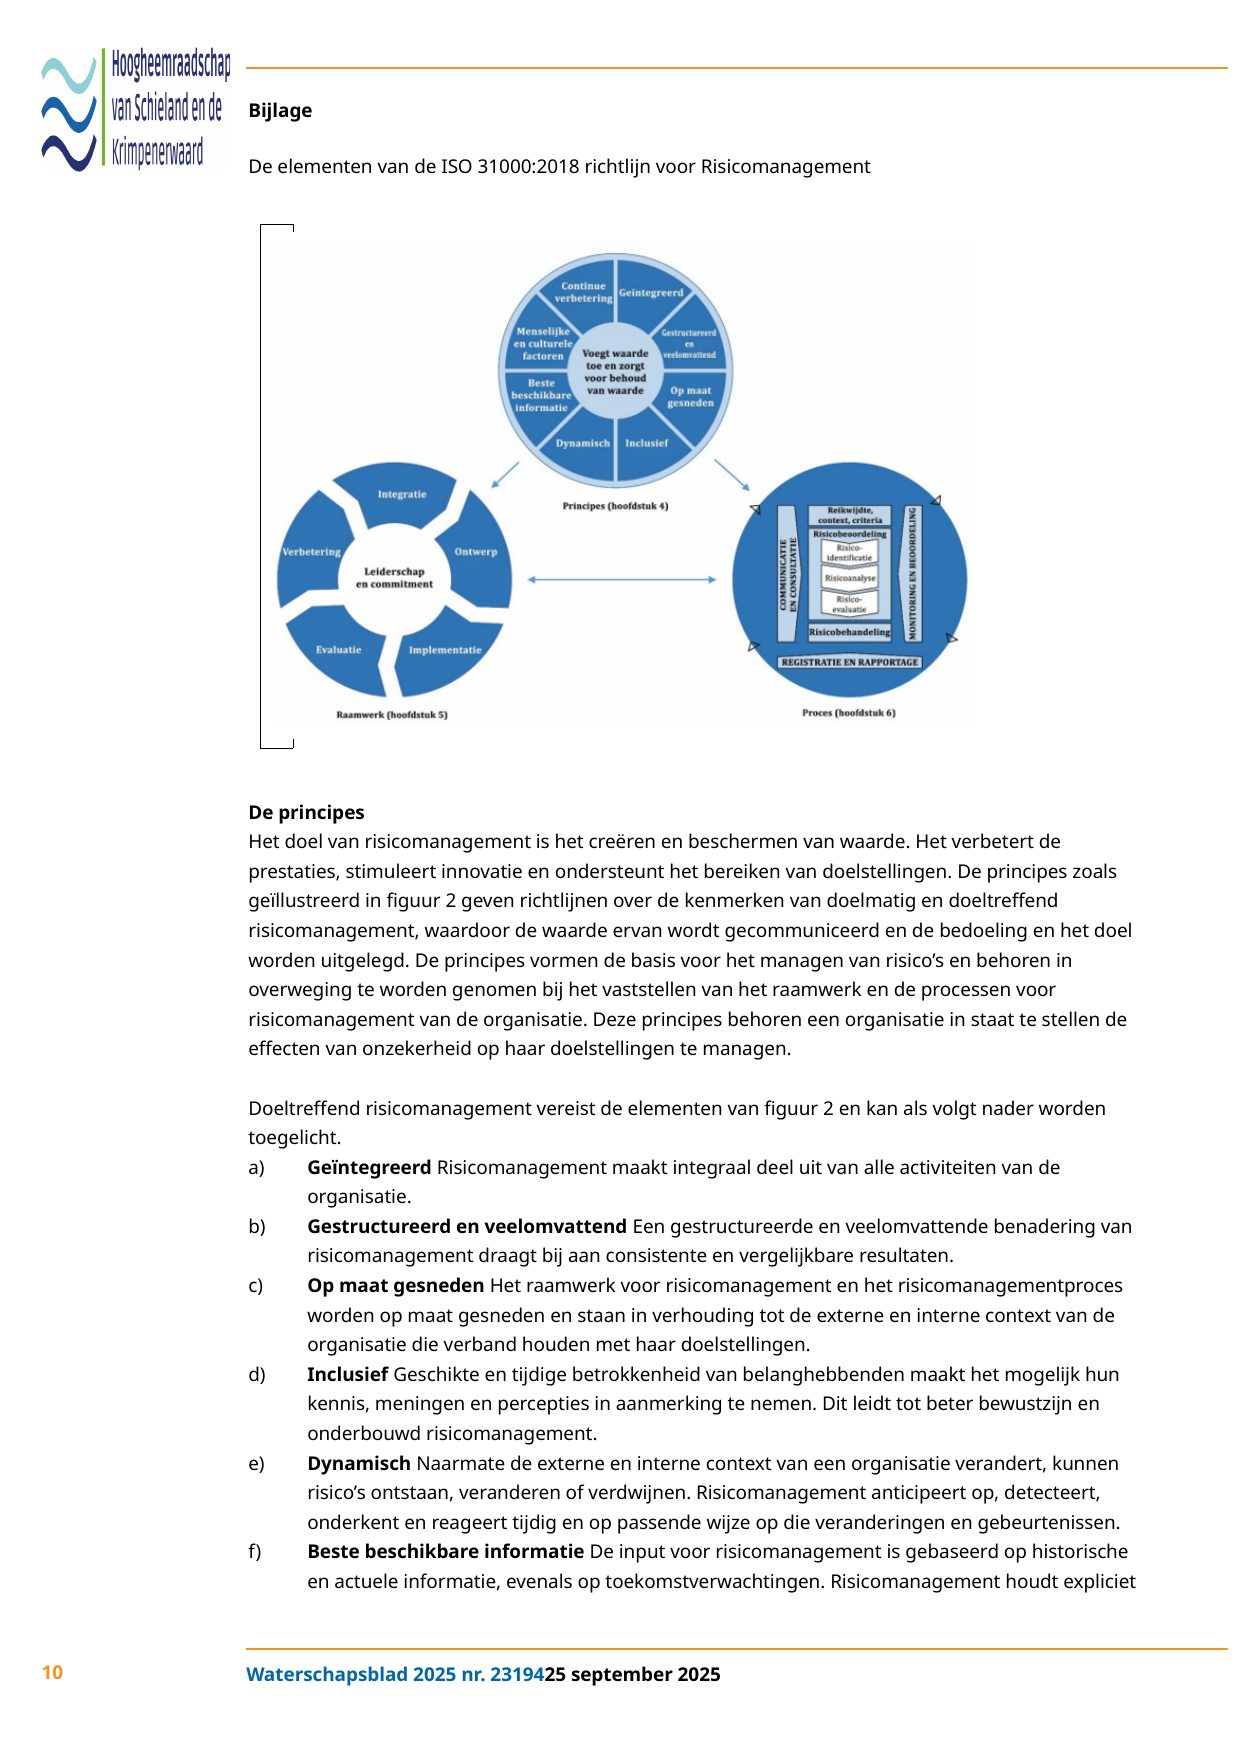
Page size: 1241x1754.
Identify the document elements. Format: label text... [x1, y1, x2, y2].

list Inclusief Geschikte en tijdige betrokkenheid van belanghebbenden maakt het mogelijk hun kennis, meningen en percepties in aanmerking te nemen. Dit leidt tot beter bewustzijn en onderbouwd risicomanagement. [248, 1361, 1152, 1446]
picture [268, 232, 978, 739]
list Gestructureerd en veelomvattend Een gestructureerde en veelomvattende benadering van risicomanagement draagt bij aan consistente en vergelijkbare resultaten. [248, 1213, 1152, 1268]
list Op maat gesneden Het raamwerk voor risicomanagement en het risicomanagementproces worden op maat gesneden en staan in verhouding tot de externe en interne context van de organisatie die verband houden met haar doelstellingen. [248, 1272, 1152, 1357]
list Dynamisch Naarmate de externe en interne context van een organisatie verandert, kunnen risico’s ontstaan, veranderen of verdwijnen. Risicomanagement anticipeert op, detecteert, onderkent en reageert tijdig en op passende wijze op die veranderingen en gebeurtenissen. [248, 1450, 1152, 1535]
text Het doel van risicomanagement is het creëren en beschermen van waarde. Het verbetert de prestaties, stimuleert innovatie en ondersteunt het bereiken van doelstellingen. De principes zoals geïllustreerd in figuur 2 geven richtlijnen over de kenmerken van doelmatig en doeltreffend risicomanagement, waardoor de waarde ervan wordt gecommuniceerd en de bedoeling en het doel worden uitgelegd. De principes vormen de basis voor het managen van risico’s en behoren in overweging te worden genomen bij het vaststellen van het raamwerk en de processen voor risicomanagement van de organisatie. Deze principes behoren een organisatie in staat te stellen de effecten van onzekerheid op haar doelstellingen te managen. [248, 828, 1152, 1061]
text De principes [248, 799, 1152, 825]
picture [41, 47, 231, 172]
text Bijlage [248, 95, 1152, 123]
list Beste beschikbare informatie De input voor risicomanagement is gebaseerd op historische en actuele informatie, evenals op toekomstverwachtingen. Risicomanagement houdt expliciet [248, 1538, 1152, 1594]
text Doeltreffend risicomanagement vereist de elementen van figuur 2 en kan als volgt nader worden toegelicht. [248, 1095, 1152, 1150]
list Geïntegreerd Risicomanagement maakt integraal deel uit van alle activiteiten van de organisatie. [248, 1154, 1152, 1209]
text De elementen van de ISO 31000:2018 richtlijn voor Risicomanagement [248, 153, 1152, 179]
